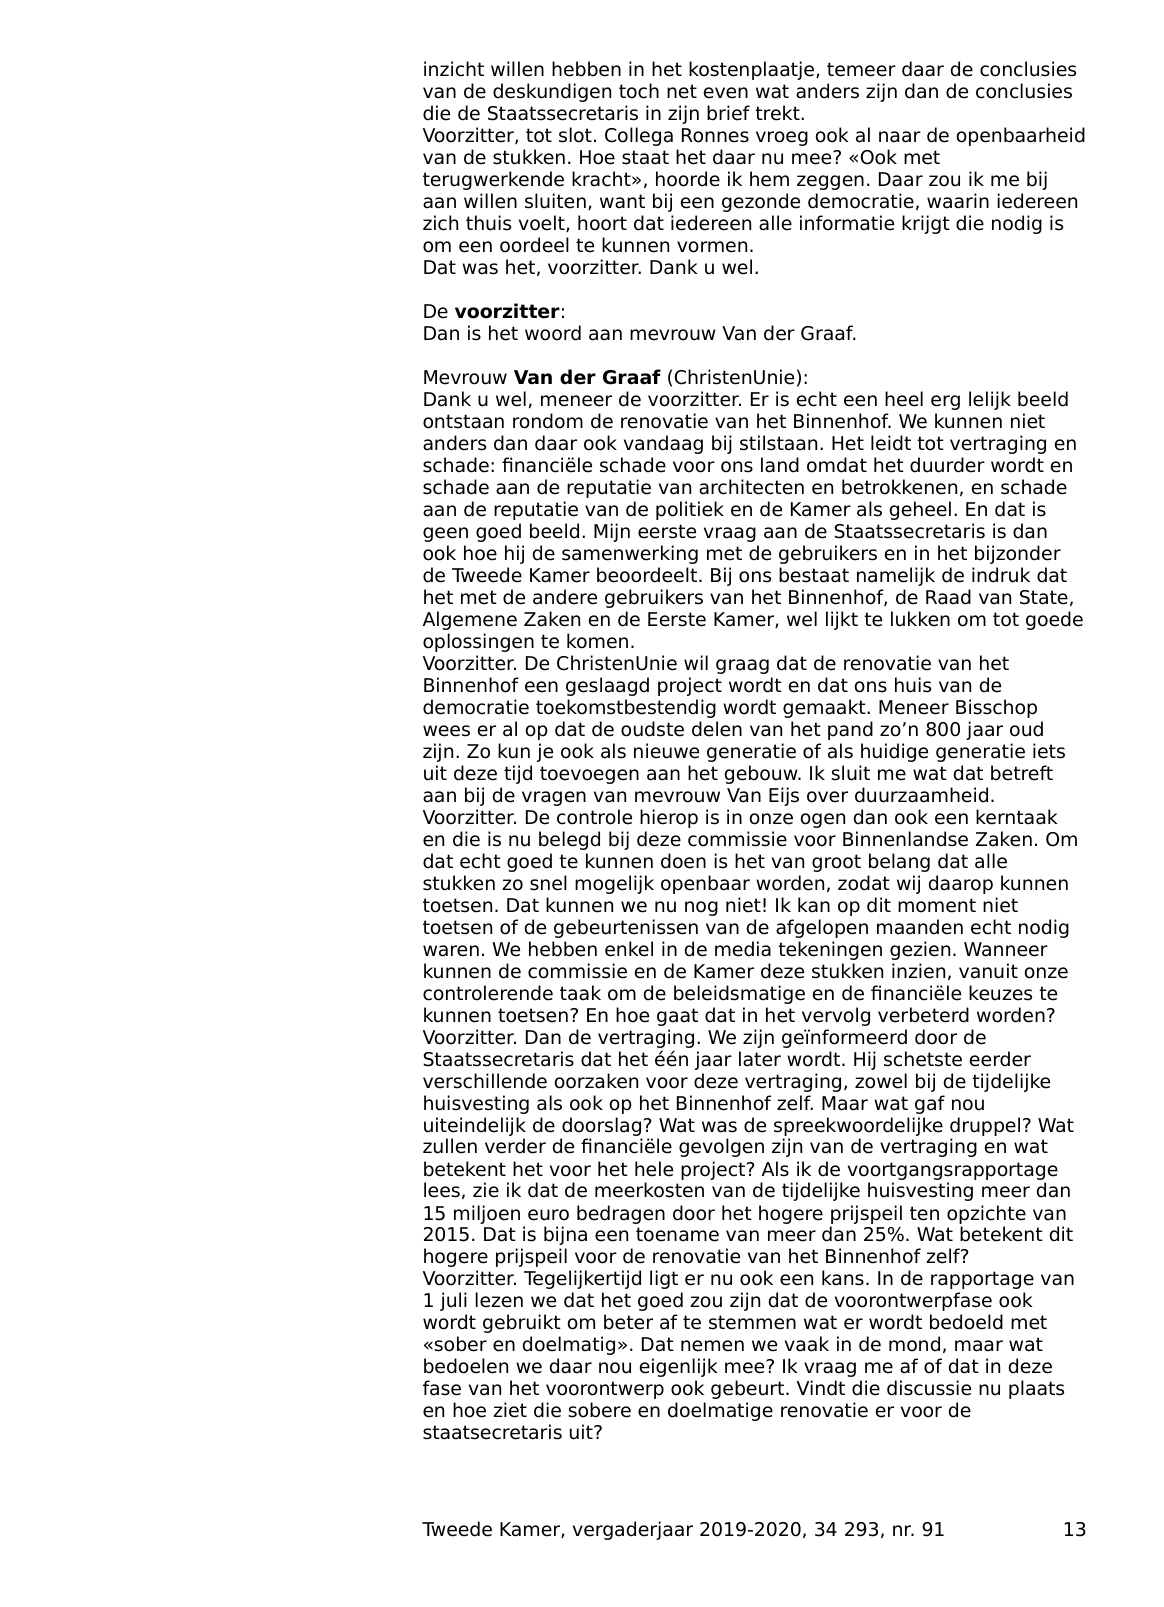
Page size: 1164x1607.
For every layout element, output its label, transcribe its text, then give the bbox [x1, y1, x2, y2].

text Voorzitter. Tegelijkertijd ligt er nu ook een kans. In de rapportage van 1 juli lezen we dat het goed zou zijn dat de voorontwerpfase ook wordt gebruikt om beter af te stemmen wat er wordt bedoeld met «sober en doelmatig». Dat nemen we vaak in de mond, maar wat bedoelen we daar nou eigenlijk mee? Ik vraag me af of dat in deze fase van het voorontwerp ook gebeurt. Vindt die discussie nu plaats en hoe ziet die sobere en doelmatige renovatie er voor de staatsecretaris uit? [422, 1268, 1087, 1444]
text Voorzitter. De ChristenUnie wil graag dat de renovatie van het Binnenhof een geslaagd project wordt en dat ons huis van de democratie toekomstbestendig wordt gemaakt. Meneer Bisschop wees er al op dat de oudste delen van het pand zo’n 800 jaar oud zijn. Zo kun je ook als nieuwe generatie of als huidige generatie iets uit deze tijd toevoegen aan het gebouw. Ik sluit me wat dat betreft aan bij de vragen van mevrouw Van Eijs over duurzaamheid. [422, 653, 1087, 807]
text Dat was het, voorzitter. Dank u wel. [422, 257, 1087, 279]
text Dan is het woord aan mevrouw Van der Graaf. [422, 323, 1087, 345]
text Mevrouw Van der Graaf (ChristenUnie): [422, 367, 1087, 389]
text Voorzitter, tot slot. Collega Ronnes vroeg ook al naar de openbaarheid van de stukken. Hoe staat het daar nu mee? «Ook met terugwerkende kracht», hoorde ik hem zeggen. Daar zou ik me bij aan willen sluiten, want bij een gezonde democratie, waarin iedereen zich thuis voelt, hoort dat iedereen alle informatie krijgt die nodig is om een oordeel te kunnen vormen. [422, 125, 1087, 257]
text inzicht willen hebben in het kostenplaatje, temeer daar de conclusies van de deskundigen toch net even wat anders zijn dan de conclusies die de Staatssecretaris in zijn brief trekt. [422, 59, 1087, 125]
text Dank u wel, meneer de voorzitter. Er is echt een heel erg lelijk beeld ontstaan rondom de renovatie van het Binnenhof. We kunnen niet anders dan daar ook vandaag bij stilstaan. Het leidt tot vertraging en schade: financiële schade voor ons land omdat het duurder wordt en schade aan de reputatie van architecten en betrokkenen, en schade aan de reputatie van de politiek en de Kamer als geheel. En dat is geen goed beeld. Mijn eerste vraag aan de Staatssecretaris is dan ook hoe hij de samenwerking met de gebruikers en in het bijzonder de Tweede Kamer beoordeelt. Bij ons bestaat namelijk de indruk dat het met de andere gebruikers van het Binnenhof, de Raad van State, Algemene Zaken en de Eerste Kamer, wel lijkt te lukken om tot goede oplossingen te komen. [422, 389, 1087, 653]
text Voorzitter. De controle hierop is in onze ogen dan ook een kerntaak en die is nu belegd bij deze commissie voor Binnenlandse Zaken. Om dat echt goed te kunnen doen is het van groot belang dat alle stukken zo snel mogelijk openbaar worden, zodat wij daarop kunnen toetsen. Dat kunnen we nu nog niet! Ik kan op dit moment niet toetsen of de gebeurtenissen van de afgelopen maanden echt nodig waren. We hebben enkel in de media tekeningen gezien. Wanneer kunnen de commissie en de Kamer deze stukken inzien, vanuit onze controlerende taak om de beleidsmatige en de financiële keuzes te kunnen toetsen? En hoe gaat dat in het vervolg verbeterd worden? [422, 807, 1087, 1027]
text Voorzitter. Dan de vertraging. We zijn geïnformeerd door de Staatssecretaris dat het één jaar later wordt. Hij schetste eerder verschillende oorzaken voor deze vertraging, zowel bij de tijdelijke huisvesting als ook op het Binnenhof zelf. Maar wat gaf nou uiteindelijk de doorslag? Wat was de spreekwoordelijke druppel? Wat zullen verder de financiële gevolgen zijn van de vertraging en wat betekent het voor het hele project? Als ik de voortgangsrapportage lees, zie ik dat de meerkosten van de tijdelijke huisvesting meer dan 15 miljoen euro bedragen door het hogere prijspeil ten opzichte van 2015. Dat is bijna een toename van meer dan 25%. Wat betekent dit hogere prijspeil voor de renovatie van het Binnenhof zelf? [422, 1027, 1087, 1268]
text De voorzitter: [422, 301, 1087, 323]
